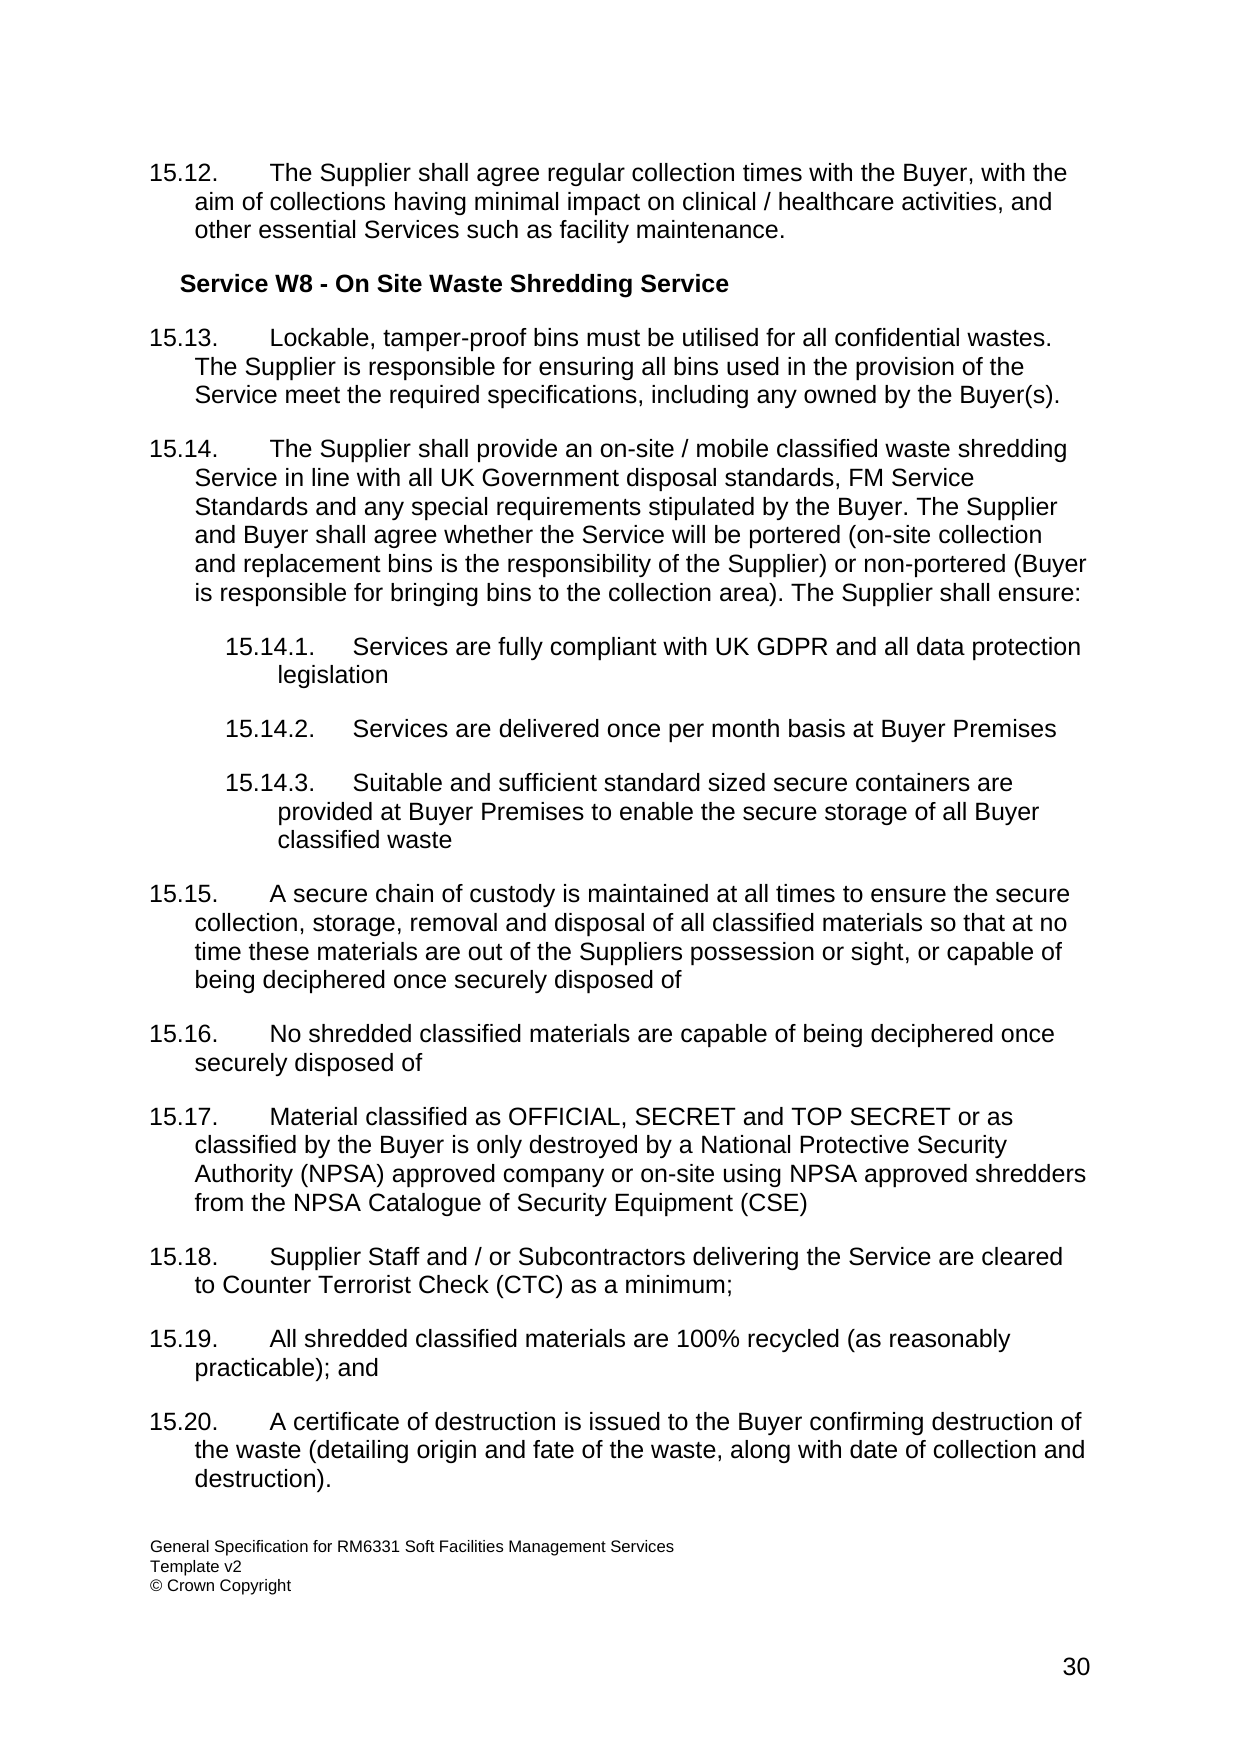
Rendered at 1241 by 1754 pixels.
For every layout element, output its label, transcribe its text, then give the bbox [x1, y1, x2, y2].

list A certificate of destruction is issued to the Buyer confirming destruction of the waste (detailing origin and fate of the waste, along with date of collection and destruction). [149, 1406, 1090, 1493]
list Suitable and sufficient standard sized secure containers are provided at Buyer Premises to enable the secure storage of all Buyer classified waste [225, 768, 1090, 854]
subtitle Service W8 - On Site Waste Shredding Service [150, 269, 1090, 298]
list No shredded classified materials are capable of being deciphered once securely disposed of [149, 1019, 1090, 1076]
list Services are fully compliant with UK GDPR and all data protection legislation [225, 631, 1090, 689]
list The Supplier shall agree regular collection times with the Buyer, with the aim of collections having minimal impact on clinical / healthcare activities, and other essential Services such as facility maintenance. [149, 158, 1090, 244]
list All shredded classified materials are 100% recycled (as reasonably practicable); and [149, 1324, 1090, 1381]
list The Supplier shall provide an on-site / mobile classified waste shredding Service in line with all UK Government disposal standards, FM Service Standards and any special requirements stipulated by the Buyer. The Supplier and Buyer shall agree whether the Service will be portered (on-site collection and replacement bins is the responsibility of the Supplier) or non-portered (Buyer is responsible for bringing bins to the collection area). The Supplier shall ensure: [149, 434, 1090, 606]
list Material classified as OFFICIAL, SECRET and TOP SECRET or as classified by the Buyer is only destroyed by a National Protective Security Authority (NPSA) approved company or on-site using NPSA approved shredders from the NPSA Catalogue of Security Equipment (CSE) [149, 1101, 1090, 1216]
list Supplier Staff and / or Subcontractors delivering the Service are cleared to Counter Terrorist Check (CTC) as a minimum; [149, 1241, 1090, 1299]
list Services are delivered once per month basis at Buyer Premises [225, 714, 1090, 743]
list A secure chain of custody is maintained at all times to ensure the secure collection, storage, removal and disposal of all classified materials so that at no time these materials are out of the Suppliers possession or sight, or capable of being deciphered once securely disposed of [149, 879, 1090, 994]
list Lockable, tamper-proof bins must be utilised for all confidential wastes. The Supplier is responsible for ensuring all bins used in the provision of the Service meet the required specifications, including any owned by the Buyer(s). [149, 323, 1090, 409]
